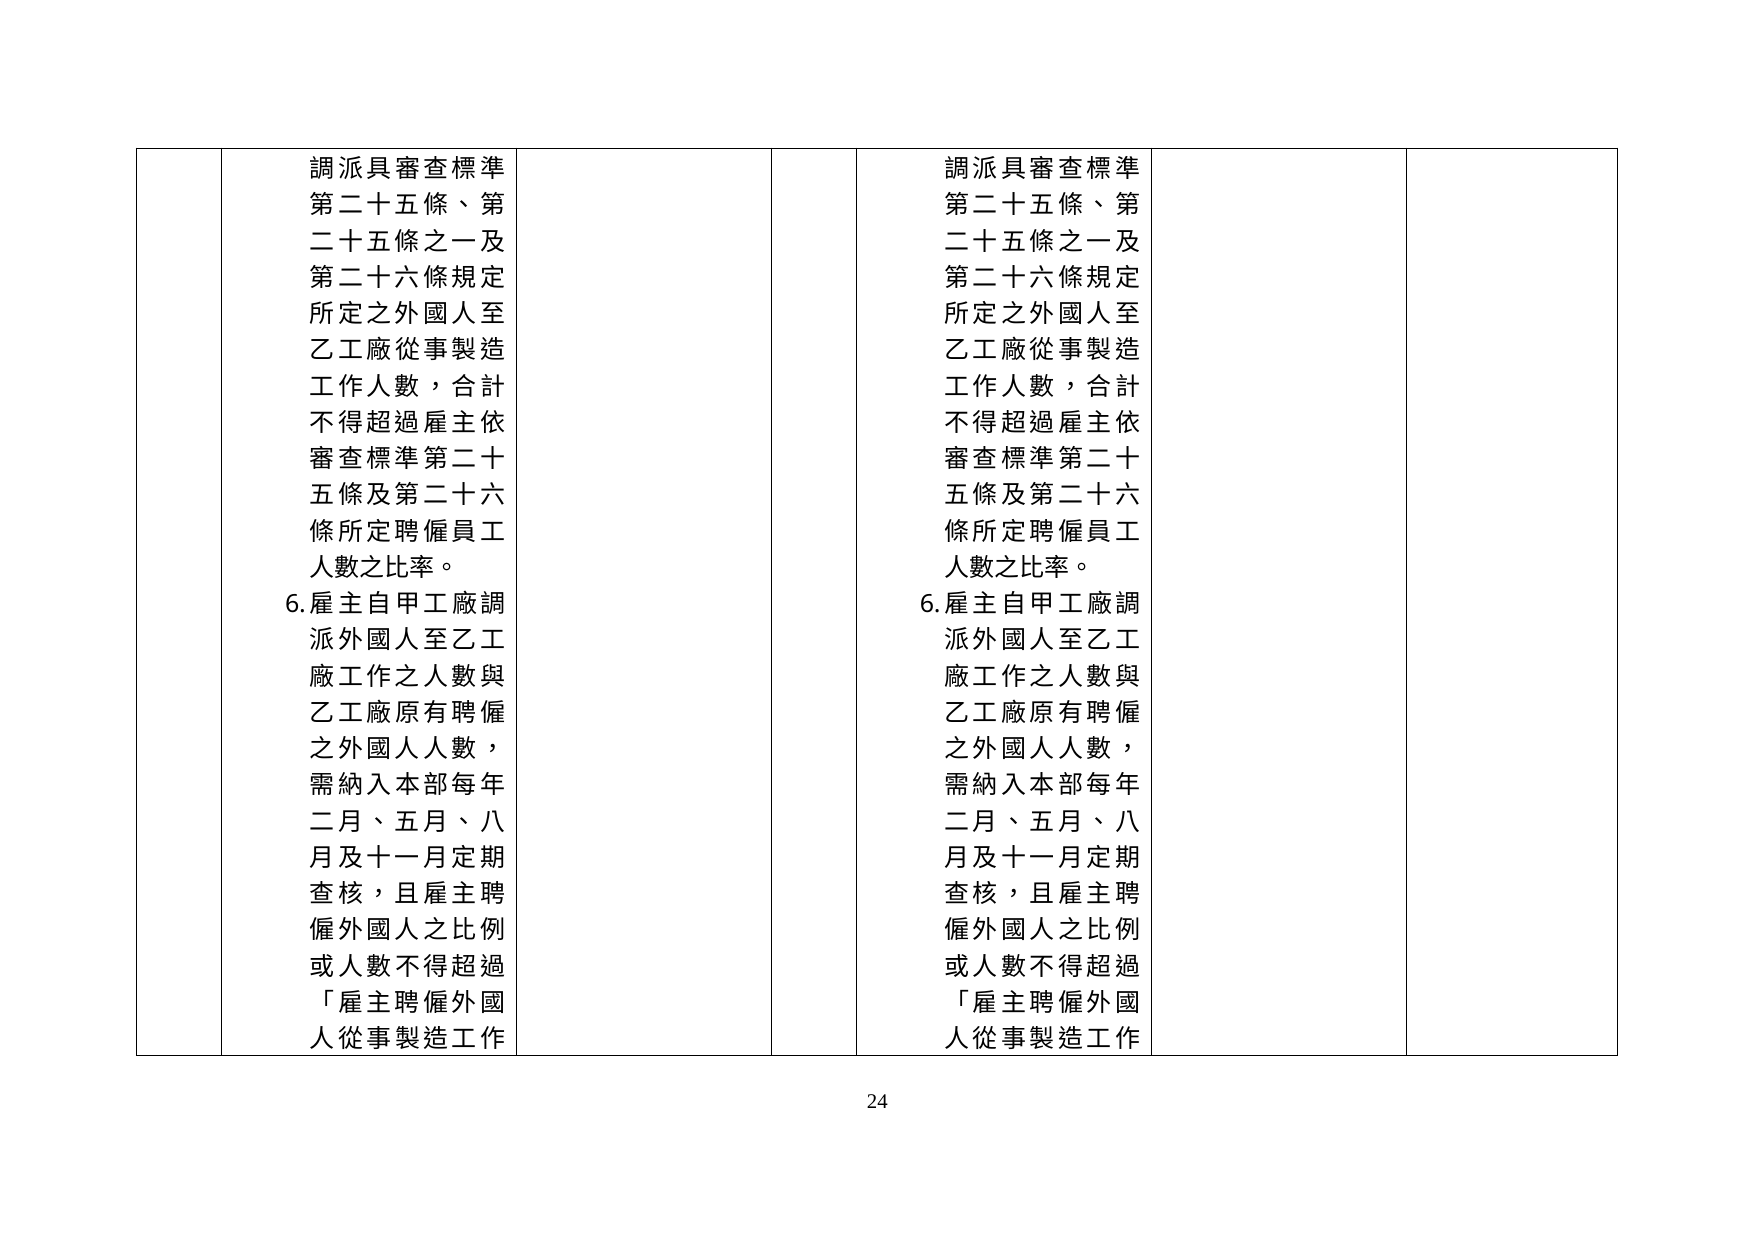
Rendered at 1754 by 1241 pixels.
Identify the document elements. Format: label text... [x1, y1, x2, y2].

table_cell [137, 149, 221, 1055]
table_cell [517, 149, 771, 1055]
table_cell 調派具審查標準第二十五條、第二十五條之一及第二十六條規定所定之外國人至乙工廠從事製造工作人數，合計不得超過雇主依審查標準第二十五條及第二十六條所定聘僱員工人數之比率。 6.雇主自甲工廠調派外國人至乙工廠工作之人數與乙工廠原有聘僱之外國人人數，需納入本部每年二月、五月、八月及十一月定期查核，且雇主聘僱外國人之比例或人數不得超過「雇主聘僱外國人從事製造工作 [857, 149, 1151, 1055]
table_cell [1152, 149, 1406, 1055]
table_cell [1407, 149, 1617, 1055]
table_cell 調派具審查標準第二十五條、第二十五條之一及第二十六條規定所定之外國人至乙工廠從事製造工作人數，合計不得超過雇主依審查標準第二十五條及第二十六條所定聘僱員工人數之比率。 6.雇主自甲工廠調派外國人至乙工廠工作之人數與乙工廠原有聘僱之外國人人數，需納入本部每年二月、五月、八月及十一月定期查核，且雇主聘僱外國人之比例或人數不得超過「雇主聘僱外國人從事製造工作 [222, 149, 516, 1055]
table_cell [772, 149, 856, 1055]
